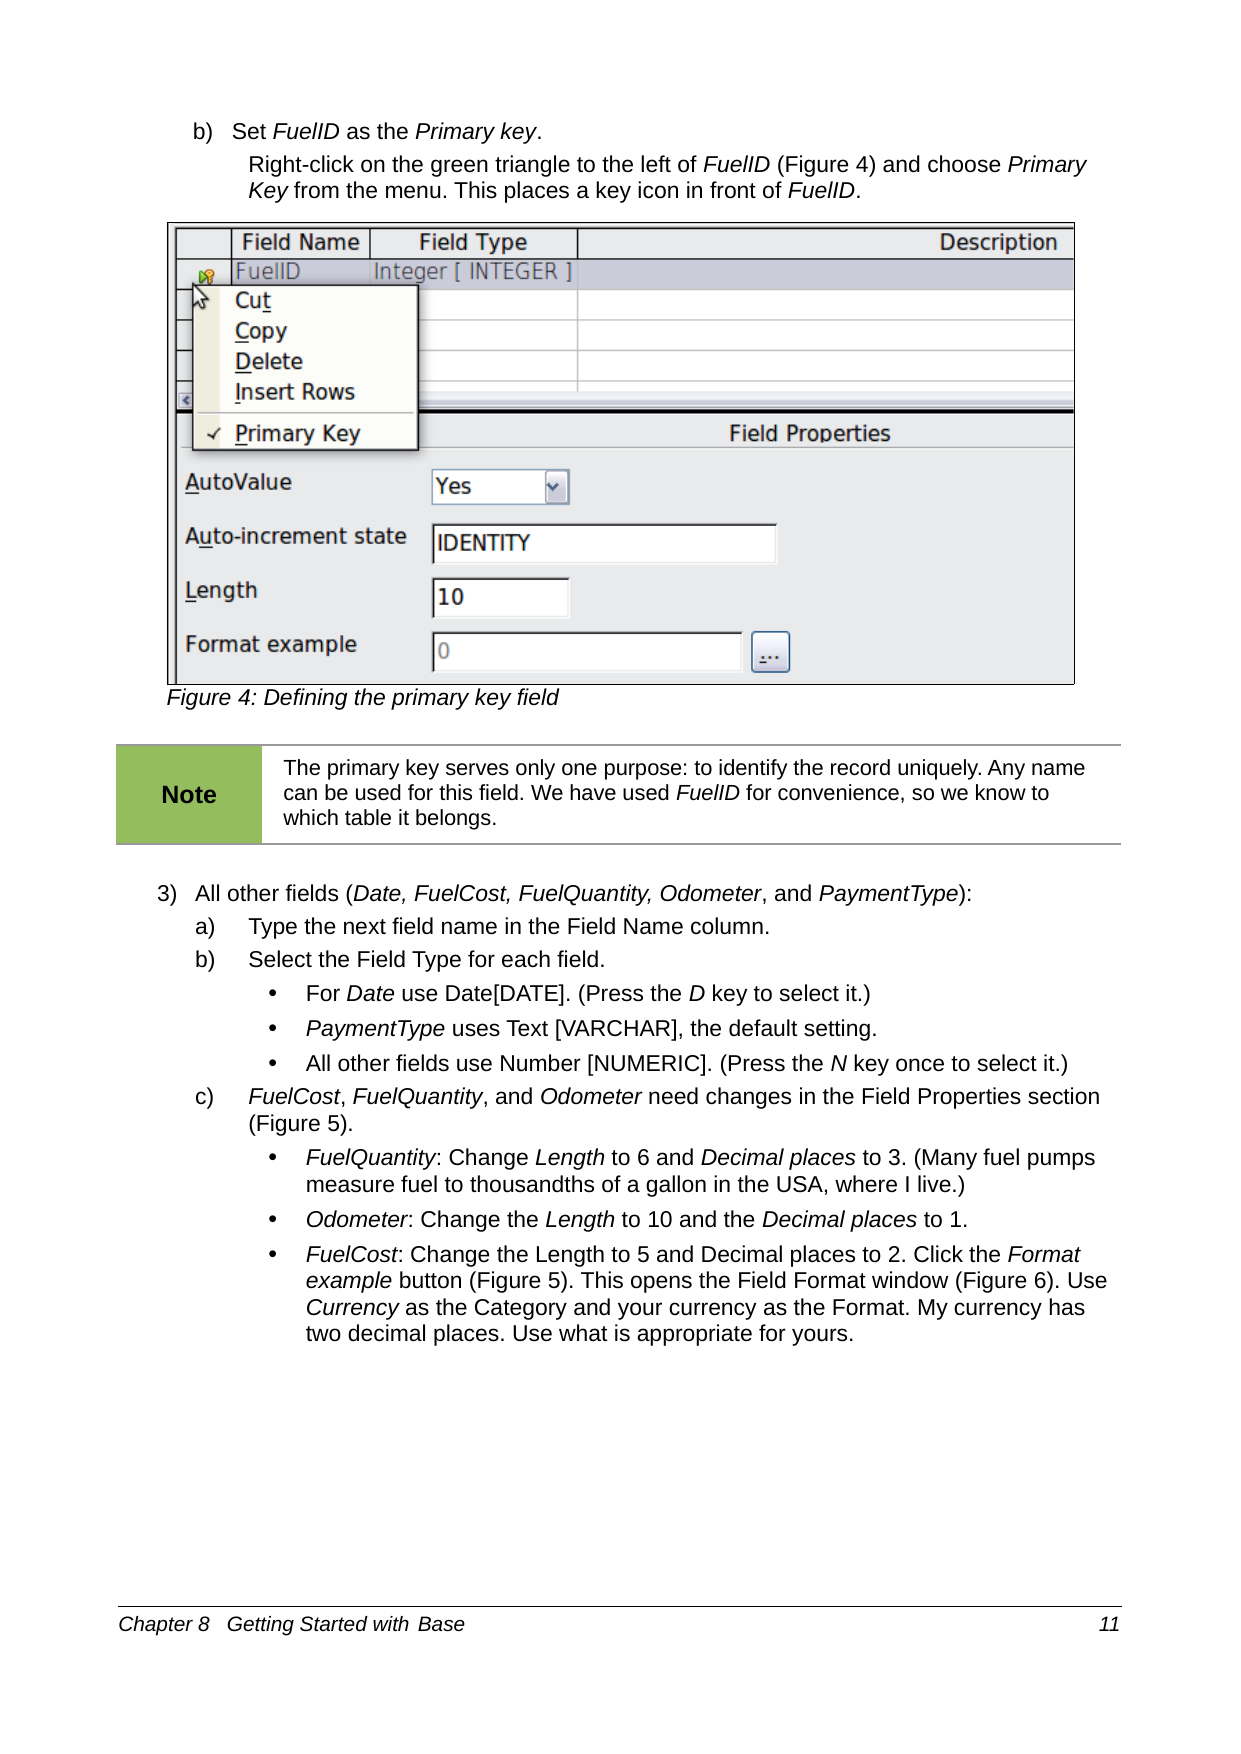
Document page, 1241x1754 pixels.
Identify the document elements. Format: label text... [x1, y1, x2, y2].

list Set FuelID as the Primary key. [193, 118, 1122, 144]
table_header The primary key serves only one purpose: to identify the record uniquely. Any name can be used for this field. We have used FuelID for convenience, so we know to which table it belongs. [262, 746, 1121, 843]
list Odometer: Change the Length to 10 and the Decimal places to 1. [268, 1203, 1122, 1232]
text Figure 4: Defining the primary key field [166, 684, 1074, 710]
list FuelQuantity: Change Length to 6 and Decimal places to 3. (Many fuel pumps measure fuel to thousandths of a gallon in the USA, where I live.) [268, 1142, 1122, 1197]
list FuelCost: Change the Length to 5 and Decimal places to 2. Click the Format example button (Figure 5). This opens the Field Format window (Figure 6). Use Currency as the Category and your currency as the Format. My currency has two decimal places. Use what is appropriate for yours. [268, 1238, 1122, 1346]
list All other fields use Number [NUMERIC]. (Press the N key once to select it.) [268, 1048, 1122, 1077]
list PaymentType uses Text [VARCHAR], the default setting. [268, 1013, 1122, 1042]
list All other fields (Date, FuelCost, FuelQuantity, Odometer, and PaymentType): [177, 880, 1122, 907]
table_header Note [116, 746, 262, 843]
picture [168, 223, 1074, 684]
list Type the next field name in the Field Name column. [195, 913, 1122, 939]
list For Date use Date[DATE]. (Press the D key to select it.) [268, 978, 1122, 1007]
list Select the Field Type for each field. [195, 946, 1122, 972]
list FuelCost, FuelQuantity, and Odometer need changes in the Field Properties section (Figure 5). [195, 1083, 1122, 1136]
list Right-click on the green triangle to the left of FuelID (Figure 4) and choose Primary Key from the menu. This places a key icon in front of FuelID. [248, 151, 1122, 203]
